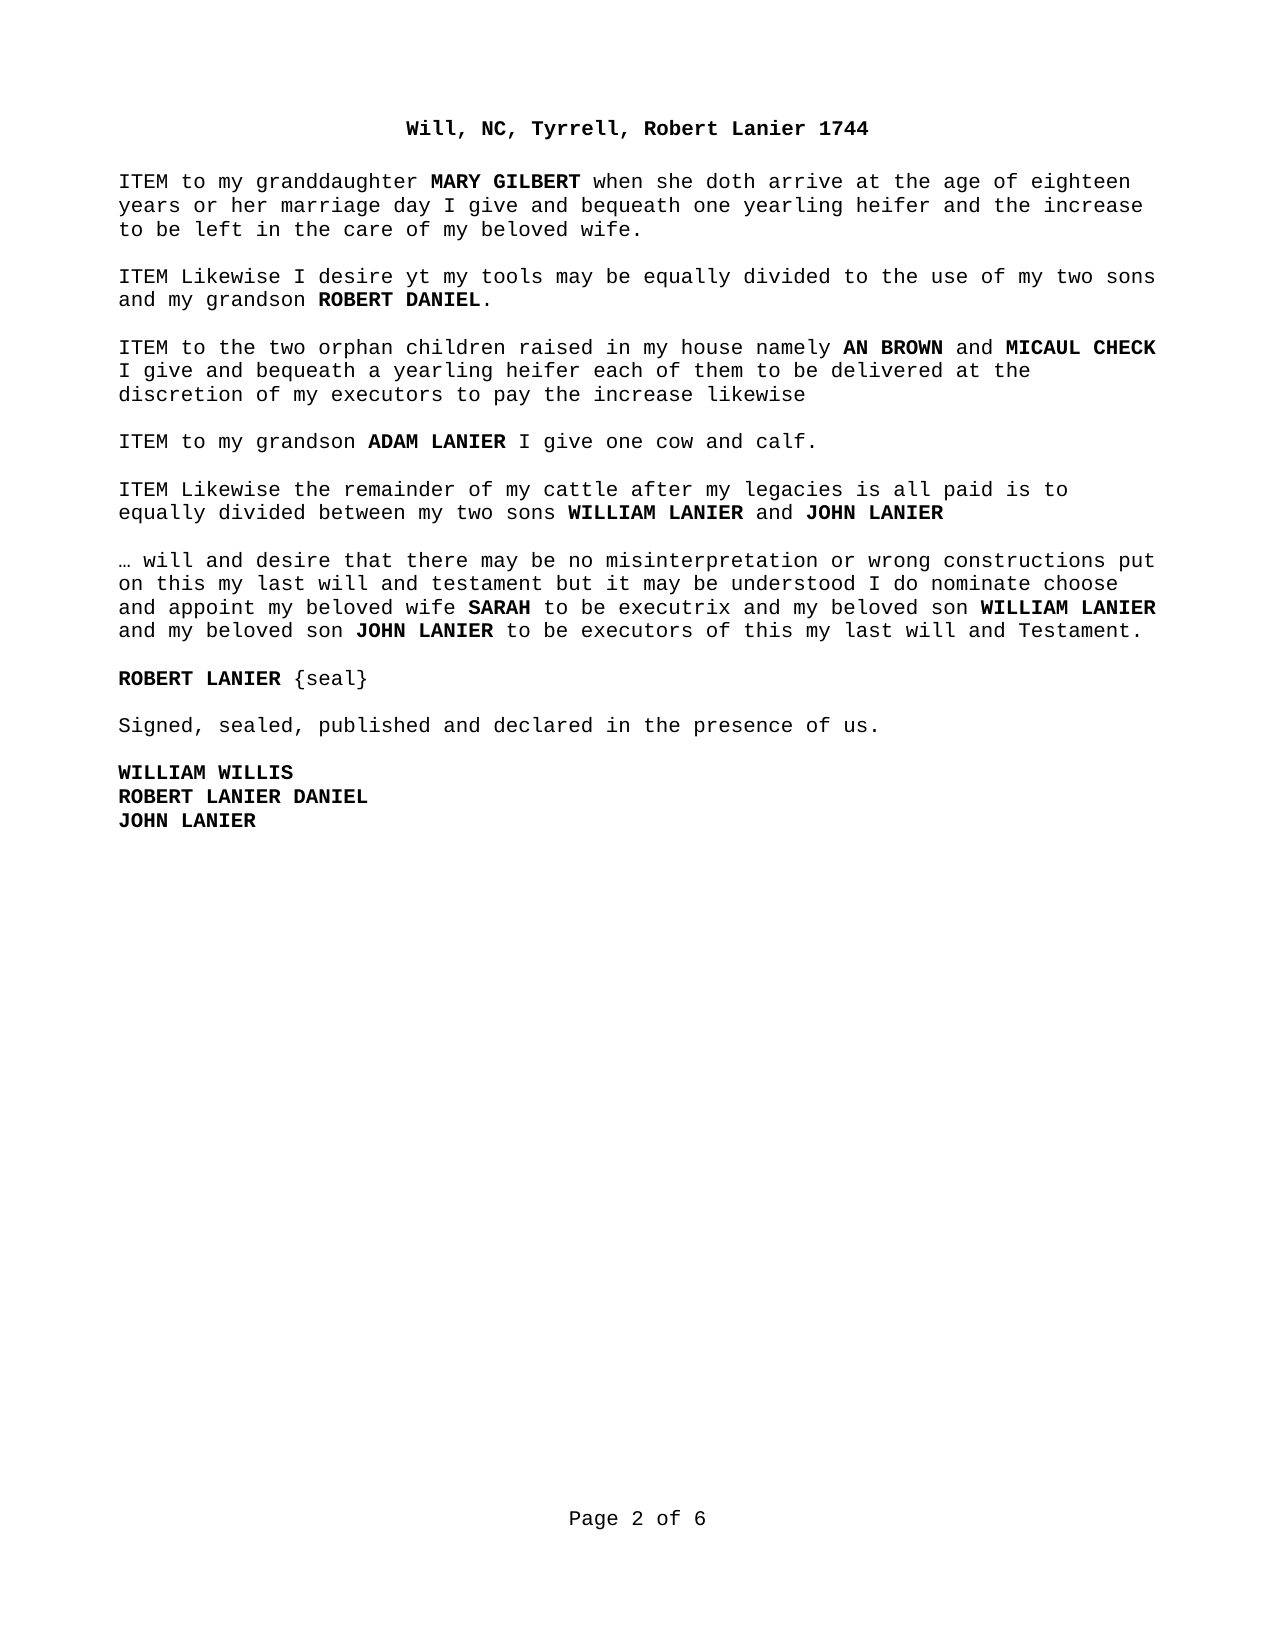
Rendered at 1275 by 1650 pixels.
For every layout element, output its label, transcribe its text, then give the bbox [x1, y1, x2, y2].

text William Willis [118, 762, 1157, 786]
text Signed, sealed, published and declared in the presence of us. [118, 715, 1157, 739]
text John Lanier [118, 810, 1157, 833]
text Robert Lanier Daniel [118, 786, 1157, 810]
text Item to the two orphan children raised in my house namely An Brown and Micaul Check I give and bequeath a yearling heifer each of them to be delivered at the discretion of my executors to pay the increase likewise [118, 337, 1157, 408]
text Item to my granddaughter Mary Gilbert when she doth arrive at the age of eighteen years or her marriage day I give and bequeath one yearling heifer and the increase to be left in the care of my beloved wife. [118, 171, 1157, 242]
text … will and desire that there may be no misinterpretation or wrong constructions put on this my last will and testament but it may be understood I do nominate choose and appoint my beloved wife Sarah to be executrix and my beloved son William Lanier and my beloved son John Lanier to be executors of this my last will and Testament. [118, 549, 1157, 644]
text Item Likewise I desire yt my tools may be equally divided to the use of my two sons and my grandson Robert Daniel. [118, 266, 1157, 313]
text ITEM Likewise the remainder of my cattle after my legacies is all paid is to equally divided between my two sons William Lanier and John Lanier [118, 479, 1157, 526]
text Item to my grandson Adam Lanier I give one cow and calf. [118, 431, 1157, 455]
text Robert Lanier {seal} [118, 668, 1157, 691]
